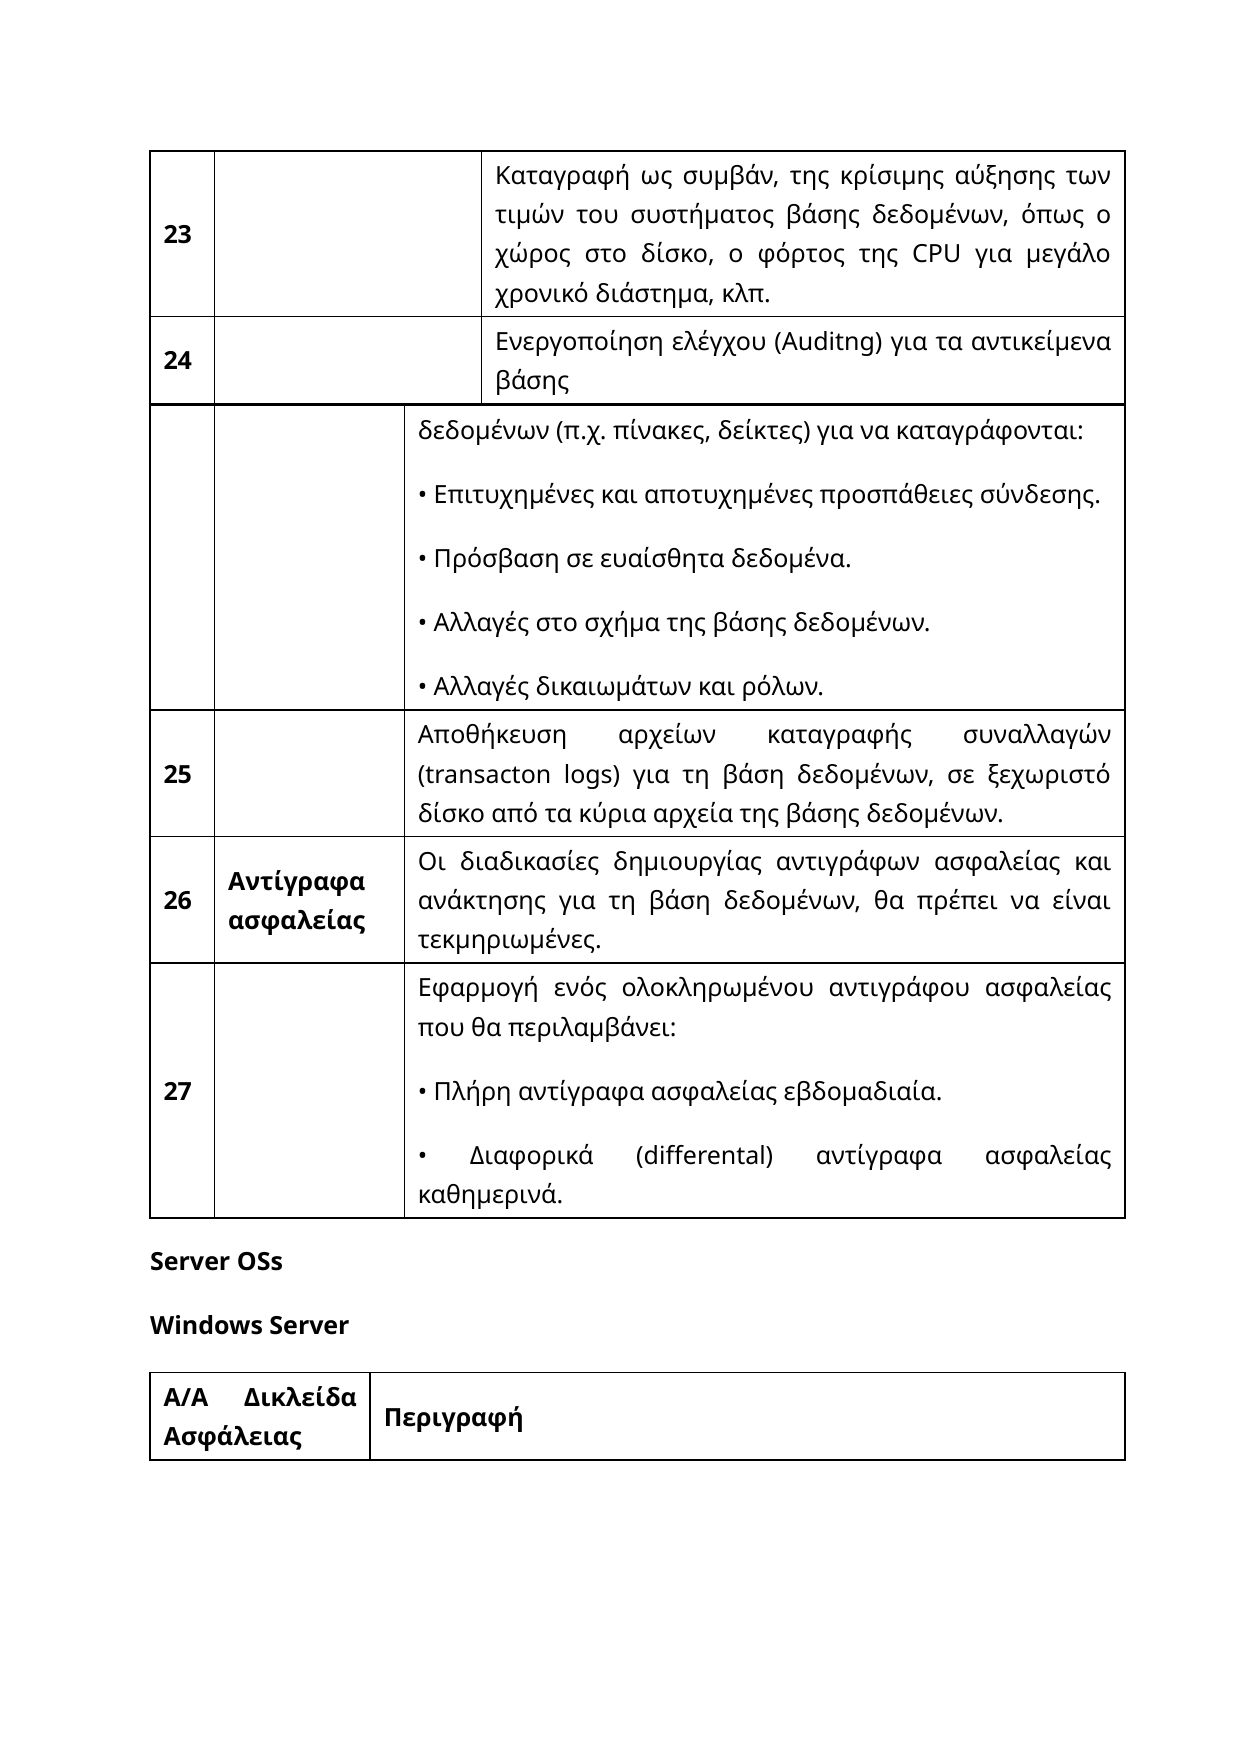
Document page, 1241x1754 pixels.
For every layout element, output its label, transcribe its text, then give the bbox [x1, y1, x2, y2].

text Windows Server [150, 1308, 1090, 1342]
table_cell Αντίγραφα ασφαλείας [215, 837, 404, 962]
table_cell [215, 317, 481, 403]
table_header A/A Δικλείδα Ασφάλειας [151, 1373, 369, 1459]
table_cell 23 [151, 152, 214, 316]
table_cell Καταγραφή ως συμβάν, της κρίσιμης αύξησης των τιμών του συστήματος βάσης δεδομένων, όπως ο χώρος στο δίσκο, ο φόρτος της CPU για μεγάλο χρονικό διάστημα, κλπ. [482, 152, 1124, 316]
table_cell Αποθήκευση αρχείων καταγραφής συναλλαγών (transacton logs) για τη βάση δεδομένων, σε ξεχωριστό δίσκο από τα κύρια αρχεία της βάσης δεδομένων. [405, 711, 1124, 836]
table_header δεδομένων (π.χ. πίνακες, δείκτες) για να καταγράφονται: • Επιτυχημένες και αποτυχημένες προσπάθειες σύνδεσης. • Πρόσβαση σε ευαίσθητα δεδομένα. • Αλλαγές στο σχήμα της βάσης δεδομένων. • Αλλαγές δικαιωμάτων και ρόλων. [405, 406, 1124, 709]
table_cell Εφαρμογή ενός ολοκληρωμένου αντιγράφου ασφαλείας που θα περιλαμβάνει: • Πλήρη αντίγραφα ασφαλείας εβδομαδιαία. • Διαφορικά (differental) αντίγραφα ασφαλείας καθημερινά. [405, 964, 1124, 1217]
table_cell 27 [151, 964, 214, 1217]
table_header [151, 406, 214, 709]
table_cell 24 [151, 317, 214, 403]
table_header Περιγραφή [371, 1373, 1124, 1459]
table_cell 25 [151, 711, 214, 836]
table_cell 26 [151, 837, 214, 962]
table_cell Ενεργοποίηση ελέγχου (Auditng) για τα αντικείμενα βάσης [482, 317, 1124, 403]
text Server OSs [150, 1243, 1090, 1278]
table_header [215, 406, 404, 709]
table_cell [215, 964, 404, 1217]
table_cell Οι διαδικασίες δημιουργίας αντιγράφων ασφαλείας και ανάκτησης για τη βάση δεδομένων, θα πρέπει να είναι τεκμηριωμένες. [405, 837, 1124, 962]
table_cell [215, 152, 481, 316]
table_cell [215, 711, 404, 836]
